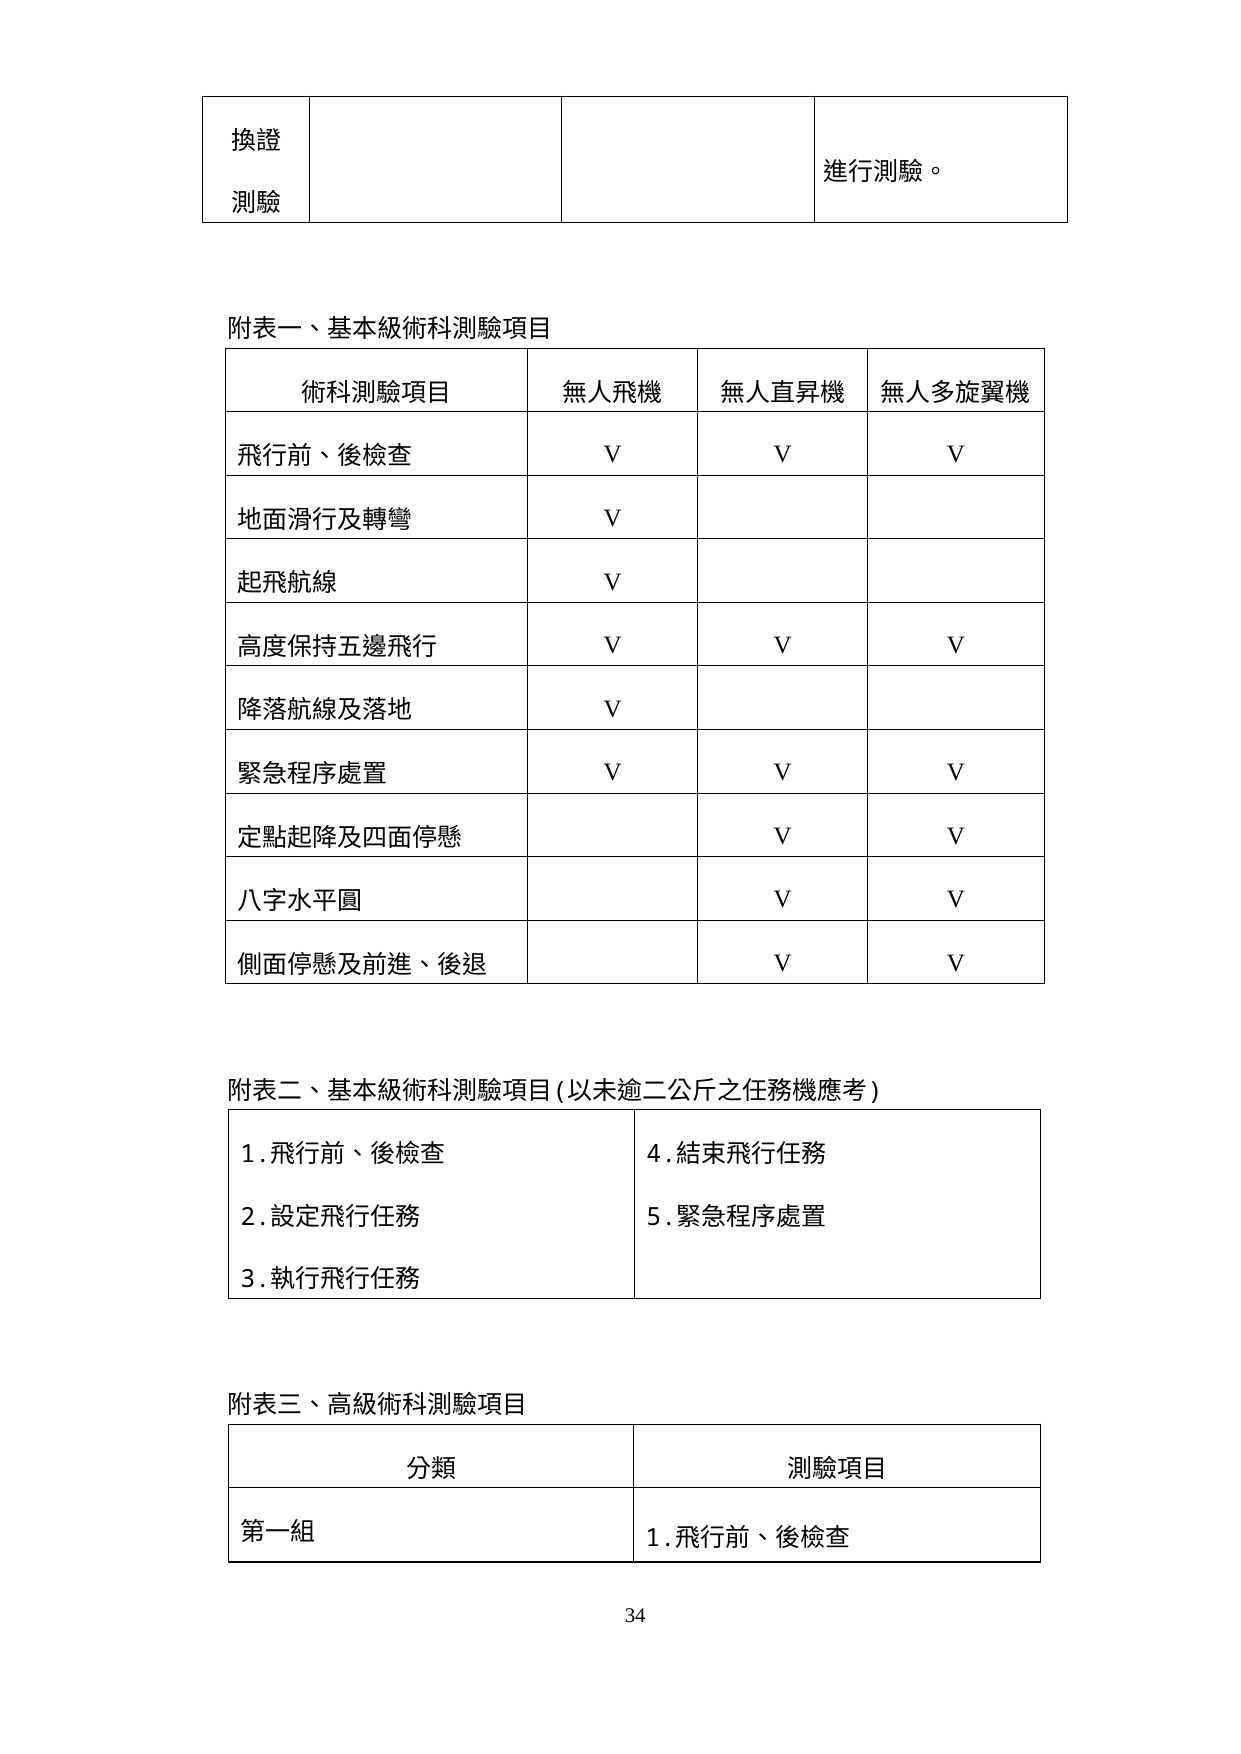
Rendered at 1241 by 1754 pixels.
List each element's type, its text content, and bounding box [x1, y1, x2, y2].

table_cell V [868, 730, 1044, 792]
table_cell [868, 666, 1044, 729]
text 附表二、基本級術科測驗項目(以未逾二公斤之任務機應考) [227, 1047, 1092, 1109]
table_cell V [868, 412, 1044, 475]
table_cell V [528, 730, 697, 792]
table_cell V [528, 539, 697, 602]
table_cell V [868, 794, 1044, 856]
table_cell [698, 476, 867, 538]
table_cell V [528, 666, 697, 729]
table_cell 地面滑行及轉彎 [226, 476, 527, 538]
table_cell [310, 97, 561, 222]
table_cell 八字水平圓 [226, 857, 527, 919]
table_cell V [528, 412, 697, 475]
table_cell 高度保持五邊飛行 [226, 603, 527, 665]
table_cell V [698, 794, 867, 856]
table_header 1.飛行前、後檢查 2.設定飛行任務 3.執行飛行任務 [229, 1110, 634, 1298]
table_cell V [868, 603, 1044, 665]
table_cell 定點起降及四面停懸 [226, 794, 527, 856]
table_header 無人多旋翼機 [868, 349, 1044, 411]
table_header 測驗項目 [634, 1425, 1040, 1487]
text 附表一、基本級術科測驗項目 [227, 285, 1092, 348]
table_cell 第一組 [229, 1488, 633, 1561]
table_cell 緊急程序處置 [226, 730, 527, 792]
table_cell 進行測驗。 [815, 97, 1067, 222]
table_cell V [698, 412, 867, 475]
table_cell [868, 476, 1044, 538]
table_cell 1.飛行前、後檢查 [634, 1488, 1040, 1561]
table_cell V [698, 921, 867, 983]
table_cell V [698, 857, 867, 919]
table_cell 側面停懸及前進、後退 [226, 921, 527, 983]
table_cell 降落航線及落地 [226, 666, 527, 729]
table_cell [698, 666, 867, 729]
table_cell [528, 857, 697, 919]
table_cell V [528, 603, 697, 665]
table_header 無人直昇機 [698, 349, 867, 411]
table_cell V [698, 730, 867, 792]
table_cell [868, 539, 1044, 602]
table_header 4.結束飛行任務 5.緊急程序處置 [635, 1110, 1040, 1298]
table_cell [528, 794, 697, 856]
table_cell [562, 97, 814, 222]
table_cell V [868, 921, 1044, 983]
table_cell V [698, 603, 867, 665]
table_header 術科測驗項目 [226, 349, 527, 411]
table_header 分類 [229, 1425, 633, 1487]
text 附表三、高級術科測驗項目 [227, 1361, 1092, 1424]
table_cell 起飛航線 [226, 539, 527, 602]
table_cell 飛行前、後檢查 [226, 412, 527, 475]
table_cell 換證 測驗 [203, 97, 309, 222]
table_cell [528, 921, 697, 983]
table_header 無人飛機 [528, 349, 697, 411]
table_cell V [528, 476, 697, 538]
table_cell V [868, 857, 1044, 919]
table_cell [698, 539, 867, 602]
